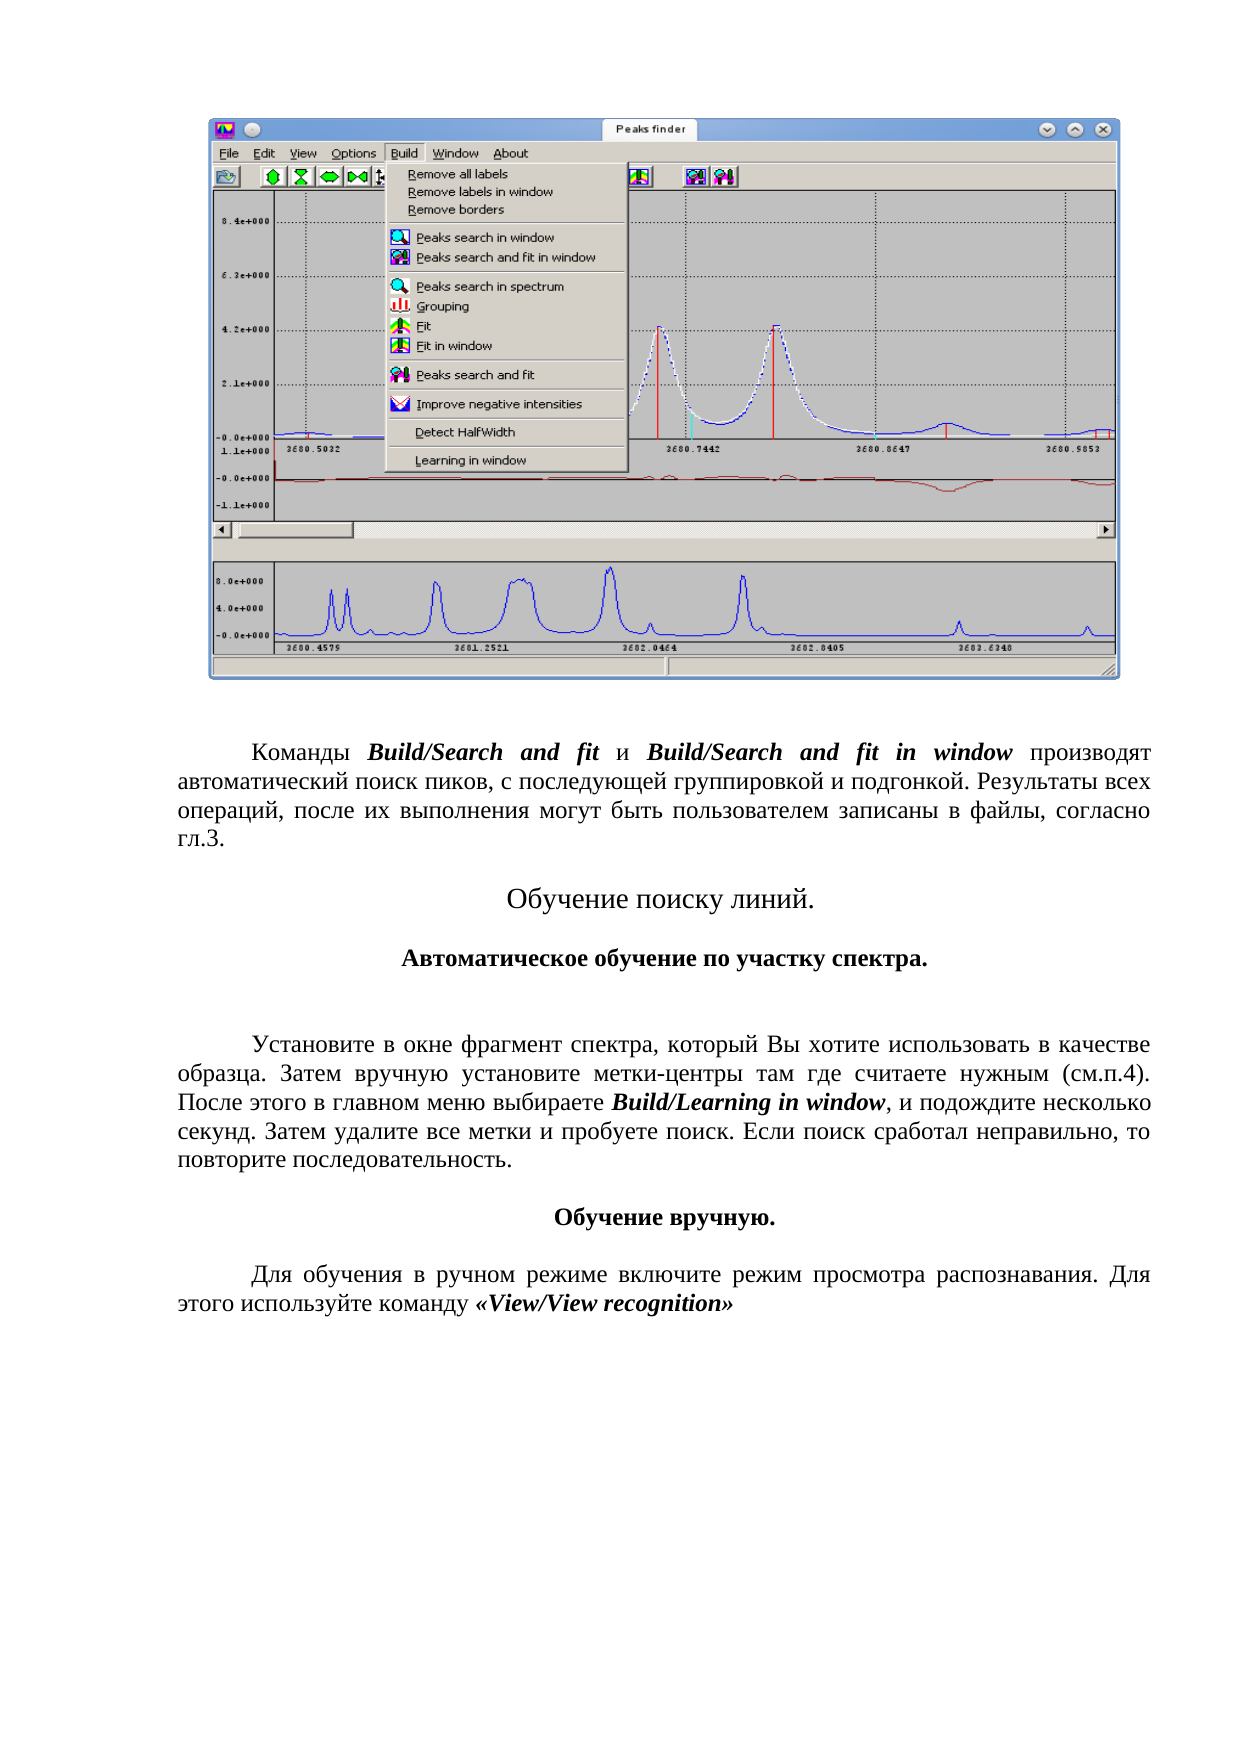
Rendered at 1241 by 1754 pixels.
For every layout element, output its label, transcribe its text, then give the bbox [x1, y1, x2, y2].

picture [208, 118, 1121, 680]
text Обучение вручную. [177, 1202, 1152, 1231]
text Обучение поиску линий. [177, 881, 1152, 914]
text Для обучения в ручном режиме включите режим просмотра распознавания. Для этого используйте команду «View/View recognition» [177, 1259, 1152, 1317]
text Установите в окне фрагмент спектра, который Вы хотите использовать в качестве образца. Затем вручную установите метки-центры там где считаете нужным (см.п.4). После этого в главном меню выбираете Build/Learning in window, и подождите несколько секунд. Затем удалите все метки и пробуете поиск. Если поиск сработал неправильно, то повторите последовательность. [177, 1029, 1152, 1173]
text Автоматическое обучение по участку спектра. [177, 943, 1152, 972]
text Команды Build/Search and fit и Build/Search and fit in window производят автоматический поиск пиков, с последующей группировкой и подгонкой. Результаты всех операций, после их выполнения могут быть пользователем записаны в файлы, согласно гл.3. [177, 737, 1152, 852]
